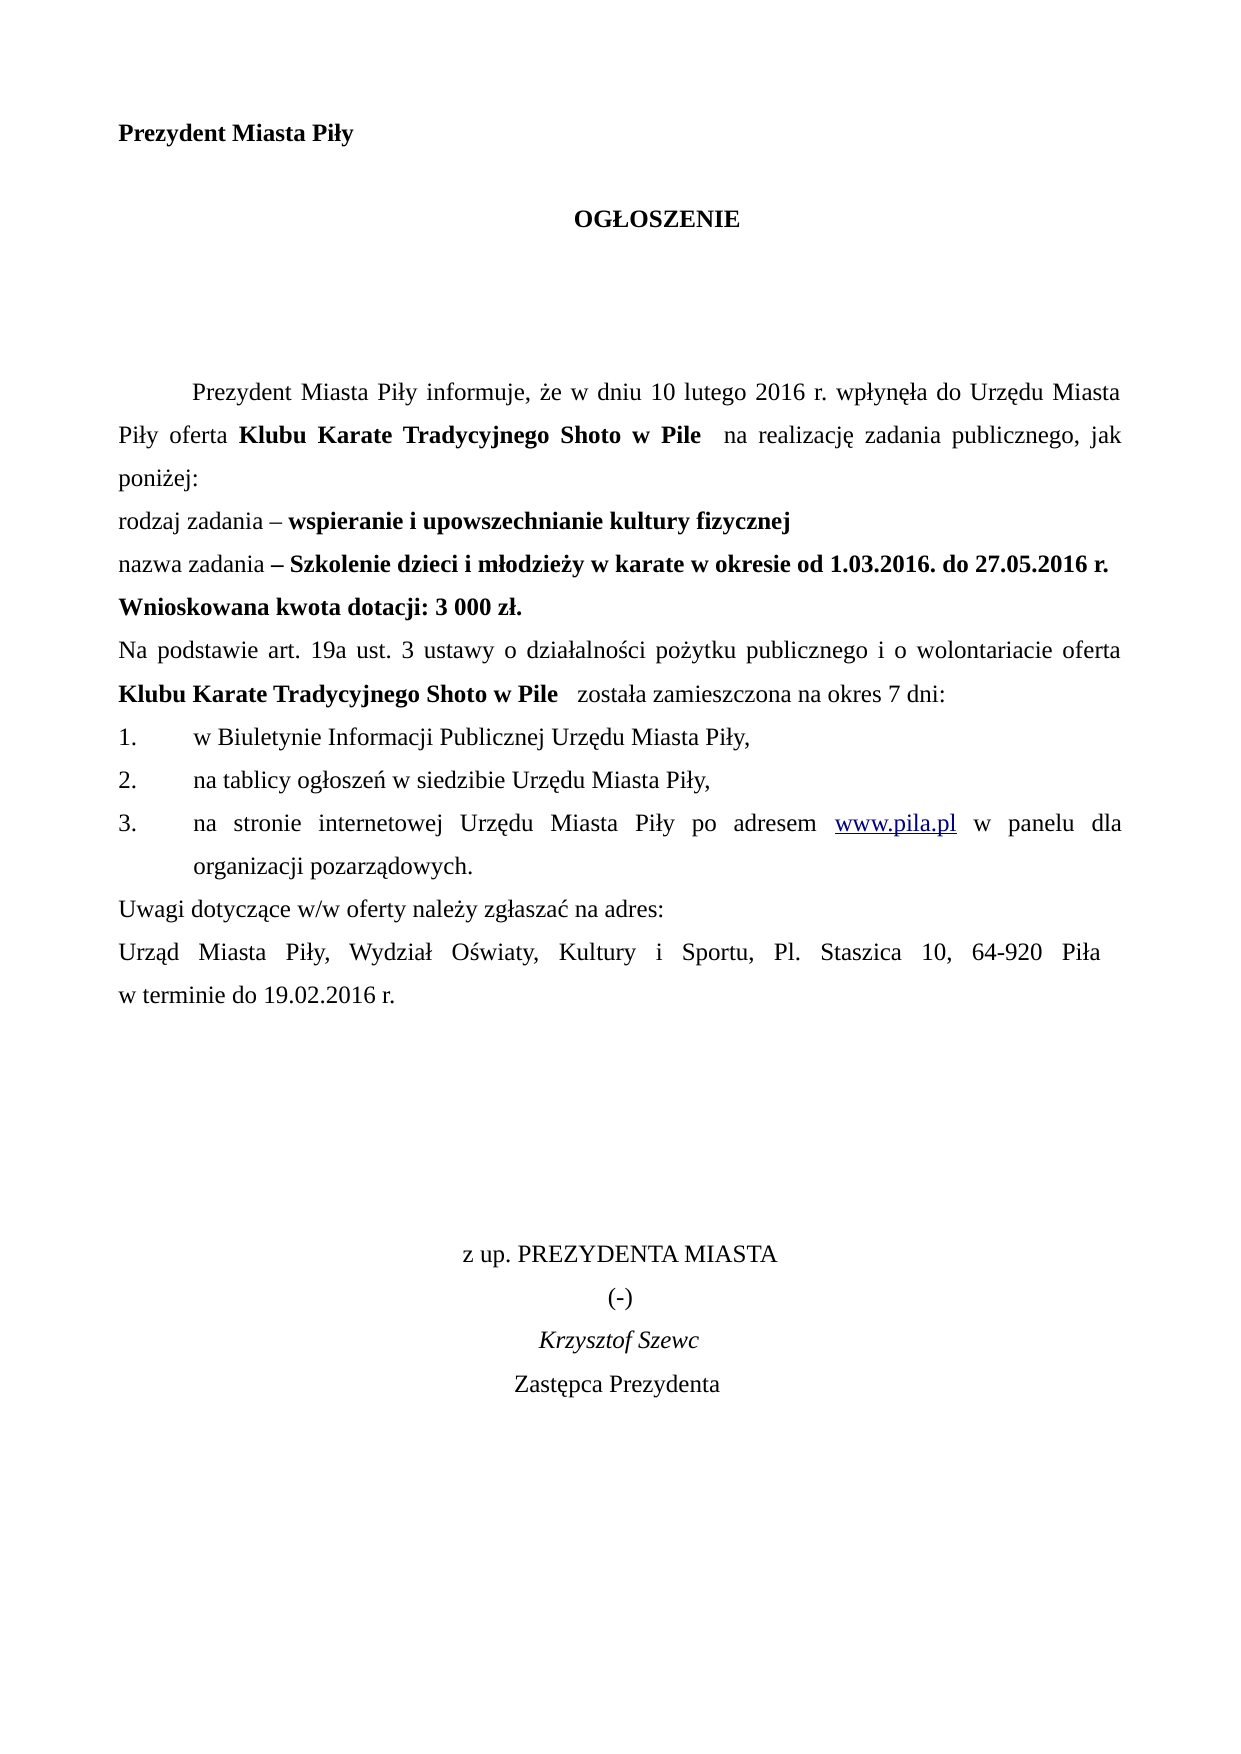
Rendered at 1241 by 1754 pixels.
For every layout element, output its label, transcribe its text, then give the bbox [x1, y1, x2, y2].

text Urząd Miasta Piły, Wydział Oświaty, Kultury i Sportu, Pl. Staszica 10, 64-920 Piła w terminie do 19.02.2016 r. [118, 937, 1122, 1009]
text OGŁOSZENIE [118, 204, 1122, 233]
text Na podstawie art. 19a ust. 3 ustawy o działalności pożytku publicznego i o wolontariacie oferta Klubu Karate Tradycyjnego Shoto w Pile została zamieszczona na okres 7 dni: [118, 636, 1122, 707]
text Zastępca Prezydenta [118, 1369, 1122, 1397]
text (-) [118, 1282, 1122, 1311]
text z up. PREZYDENTA MIASTA [118, 1239, 1122, 1268]
text Uwagi dotyczące w/w oferty należy zgłaszać na adres: [118, 894, 1122, 923]
text Prezydent Miasta Piły informuje, że w dniu 10 lutego 2016 r. wpłynęła do Urzędu Miasta Piły oferta Klubu Karate Tradycyjnego Shoto w Pile na realizację zadania publicznego, jak poniżej: [118, 377, 1122, 492]
text rodzaj zadania – wspieranie i upowszechnianie kultury fizycznej [118, 506, 1122, 535]
list na stronie internetowej Urzędu Miasta Piły po adresem www.pila.pl w panelu dla organizacji pozarządowych. [118, 808, 1122, 880]
text Wnioskowana kwota dotacji: 3 000 zł. [118, 592, 1122, 621]
list w Biuletynie Informacji Publicznej Urzędu Miasta Piły, [118, 722, 1122, 751]
text Prezydent Miasta Piły [118, 118, 1122, 147]
text nazwa zadania – Szkolenie dzieci i młodzieży w karate w okresie od 1.03.2016. do 27.05.2016 r. [118, 549, 1122, 578]
list na tablicy ogłoszeń w siedzibie Urzędu Miasta Piły, [118, 765, 1122, 794]
text Krzysztof Szewc [118, 1326, 1122, 1354]
